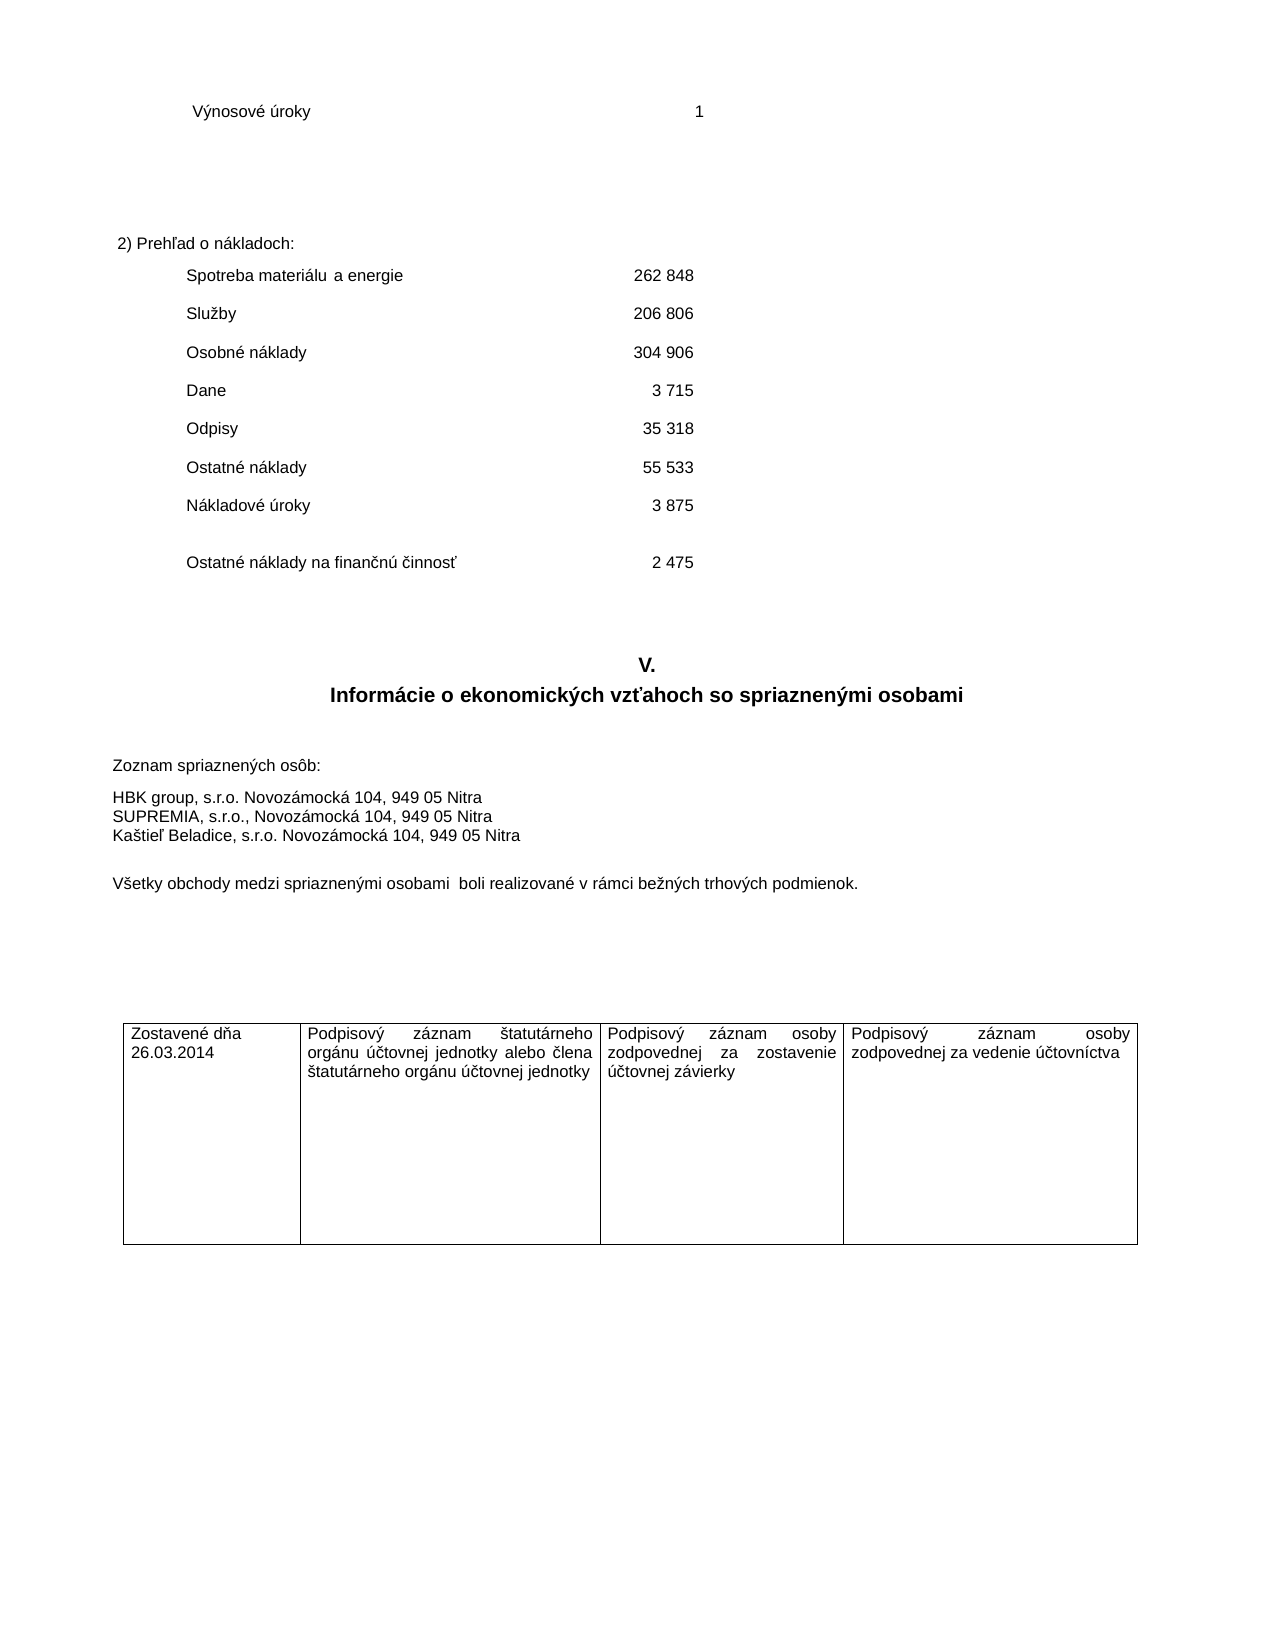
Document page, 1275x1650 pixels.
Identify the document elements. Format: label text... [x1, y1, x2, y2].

table_header Zostavené dňa 26.03.2014 [124, 1024, 300, 1243]
text Výnosové úroky 1 [187, 102, 1181, 121]
table_header Podpisový záznam osoby zodpovednej za zostavenie účtovnej závierky [601, 1024, 843, 1243]
text Všetky obchody medzi spriaznenými osobami boli realizované v rámci bežných trhových podmienok. [112, 874, 1181, 893]
text Dane 3 715 [112, 381, 1181, 400]
text Ostatné náklady na finančnú činnosť 2 475 [112, 553, 1181, 572]
text Nákladové úroky 3 875 [112, 496, 1181, 515]
text V. [112, 653, 1181, 677]
text Ostatné náklady 55 533 [112, 457, 1181, 477]
text Odpisy 35 318 [112, 419, 1181, 438]
text HBK group, s.r.o. Novozámocká 104, 949 05 Nitra [112, 787, 1181, 807]
text 2) Prehľad o nákladoch: [112, 234, 1181, 253]
text Zoznam spriaznených osôb: [112, 756, 1181, 775]
text Osobné náklady 304 906 [112, 342, 1181, 362]
text Kaštieľ Beladice, s.r.o. Novozámocká 104, 949 05 Nitra [112, 826, 1181, 845]
text SUPREMIA, s.r.o., Novozámocká 104, 949 05 Nitra [112, 807, 1181, 826]
text Spotreba materiálu a energie 262 848 [112, 266, 1181, 285]
table_header Podpisový záznam osoby zodpovednej za vedenie účtovníctva [844, 1024, 1137, 1243]
text Služby 206 806 [112, 304, 1181, 323]
table_header Podpisový záznam štatutárneho orgánu účtovnej jednotky alebo člena štatutárneho orgánu účtovnej jednotky [301, 1024, 600, 1243]
text Informácie o ekonomických vzťahoch so spriaznenými osobami [112, 683, 1181, 707]
